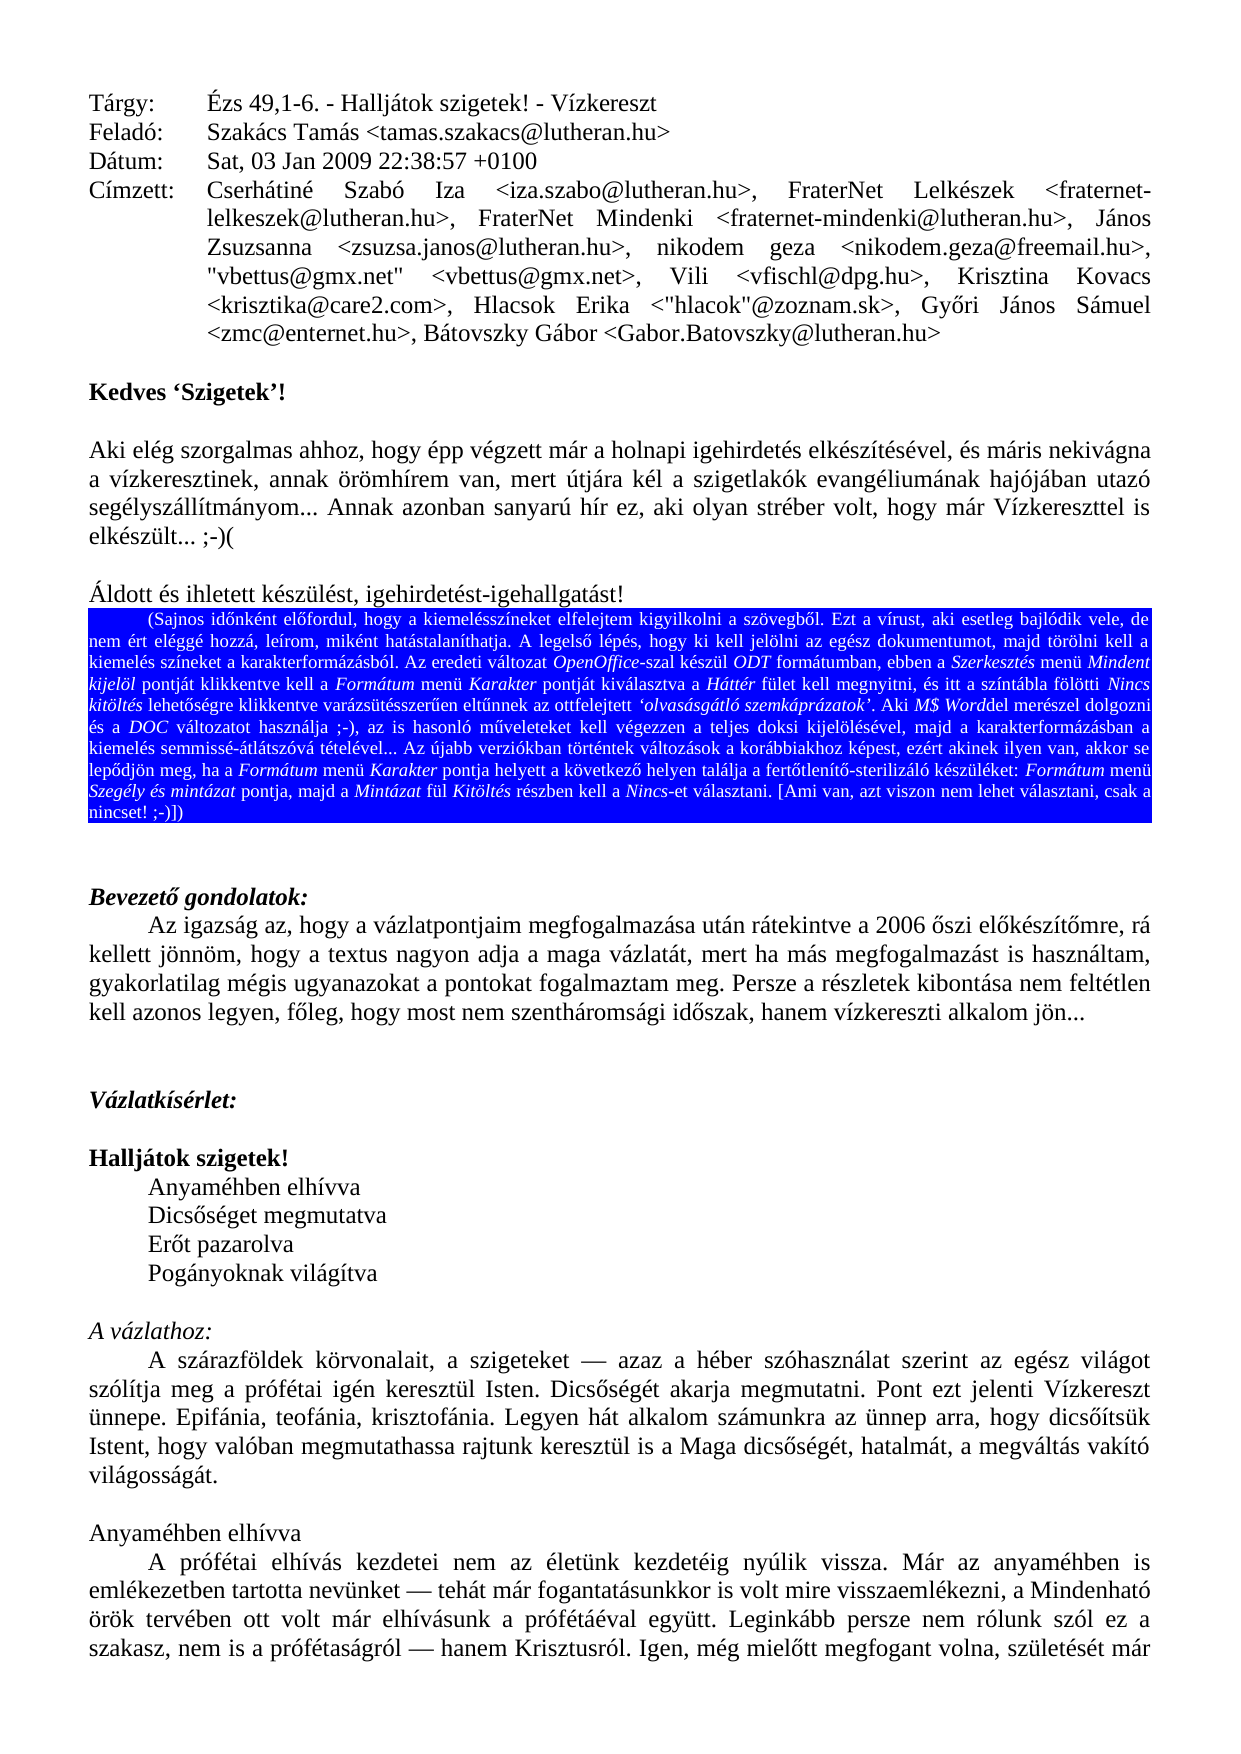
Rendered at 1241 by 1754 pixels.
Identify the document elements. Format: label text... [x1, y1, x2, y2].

text Anyaméhben elhívva [88, 1518, 1152, 1547]
text A vázlathoz: [88, 1316, 1152, 1345]
text Feladó: Szakács Tamás <tamas.szakacs@lutheran.hu> [88, 117, 1152, 146]
subtitle Kedves ‘Szigetek’! [88, 377, 1152, 406]
text Erőt pazarolva [88, 1229, 1152, 1258]
text Anyaméhben elhívva [88, 1172, 1152, 1200]
text Vázlatkísérlet: [88, 1085, 1152, 1113]
text (Sajnos időnként előfordul, hogy a kiemelésszíneket elfelejtem kigyilkolni a szövegből. Ezt a vírust, aki esetleg bajlódik vele, de nem ért eléggé hozzá, leírom, miként hatástalaníthatja. A legelső lépés, hogy ki kell jelölni az egész dokumentumot, majd törölni kell a kiemelés színeket a karakterformázásból. Az eredeti változat OpenOffice-szal készül ODT formátumban, ebben a Szerkesztés menü Mindent kijelöl pontját klikkentve kell a Formátum menü Karakter pontját kiválasztva a Háttér fület kell megnyitni, és itt a színtábla fölötti Nincs kitöltés lehetőségre klikkentve varázsütésszerűen eltűnnek az ottfelejtett ‘olvasásgátló szemkáprázatok’. Aki M$ Worddel merészel dolgozni és a DOC változatot használja ;‑), az is hasonló műveleteket kell végezzen a teljes doksi kijelölésével, majd a karakterformázásban a kiemelés semmissé-átlátszóvá tételével... Az újabb verziókban történtek változások a korábbiakhoz képest, ezért akinek ilyen van, akkor se lepődjön meg, ha a Formátum menü Karakter pontja helyett a következő helyen találja a fertőtlenítő-sterilizáló készüléket: Formátum menü Szegély és mintázat pontja, majd a Mintázat fül Kitöltés részben kell a Nincs-et választani. [Ami van, azt viszon nem lehet választani, csak a nincset! ;‑)]) [88, 608, 1152, 823]
text Pogányoknak világítva [88, 1258, 1152, 1287]
text A szárazföldek körvonalait, a szigeteket ― azaz a héber szóhasználat szerint az egész világot szólítja meg a prófétai igén keresztül Isten. Dicsőségét akarja megmutatni. Pont ezt jelenti Vízkereszt ünnepe. Epifánia, teofánia, krisztofánia. Legyen hát alkalom számunkra az ünnep arra, hogy dicsőítsük Istent, hogy valóban megmutathassa rajtunk keresztül is a Maga dicsőségét, hatalmát, a megváltás vakító világosságát. [88, 1345, 1152, 1489]
text Dicsőséget megmutatva [88, 1200, 1152, 1229]
text Bevezető gondolatok: [88, 882, 1152, 911]
text Az igazság az, hogy a vázlatpontjaim megfogalmazása után rátekintve a 2006 őszi előkészítőmre, rá kellett jönnöm, hogy a textus nagyon adja a maga vázlatát, mert ha más megfogalmazást is használtam, gyakorlatilag mégis ugyanazokat a pontokat fogalmaztam meg. Persze a részletek kibontása nem feltétlen kell azonos legyen, főleg, hogy most nem szentháromsági időszak, hanem vízkereszti alkalom jön... [88, 911, 1152, 1026]
text Aki elég szorgalmas ahhoz, hogy épp végzett már a holnapi igehirdetés elkészítésével, és máris nekivágna a vízkeresztinek, annak örömhírem van, mert útjára kél a szigetlakók evangéliumának hajójában utazó segélyszállítmányom... Annak azonban sanyarú hír ez, aki olyan stréber volt, hogy már Vízkereszttel is elkészült... ;‑)( [88, 435, 1152, 550]
text Halljátok szigetek! [88, 1143, 1152, 1172]
text Áldott és ihletett készülést, igehirdetést-igehallgatást! [88, 579, 1152, 608]
text Dátum: Sat, 03 Jan 2009 22:38:57 +0100 [88, 146, 1152, 175]
text Tárgy: Ézs 49,1-6. - Halljátok szigetek! - Vízkereszt [88, 88, 1152, 117]
text Címzett: Cserhátiné Szabó Iza <iza.szabo@lutheran.hu>, FraterNet Lelkészek <fraternet-lelkeszek@lutheran.hu>, FraterNet Mindenki <fraternet-mindenki@lutheran.hu>, János Zsuzsanna <zsuzsa.janos@lutheran.hu>, nikodem geza <nikodem.geza@freemail.hu>, "vbettus@gmx.net" <vbettus@gmx.net>, Vili <vfischl@dpg.hu>, Krisztina Kovacs <krisztika@care2.com>, Hlacsok Erika <"hlacok"@zoznam.sk>, Győri János Sámuel <zmc@enternet.hu>, Bátovszky Gábor <Gabor.Batovszky@lutheran.hu> [88, 175, 1152, 347]
text A prófétai elhívás kezdetei nem az életünk kezdetéig nyúlik vissza. Már az anyaméhben is emlékezetben tartotta nevünket ― tehát már fogantatásunkkor is volt mire visszaemlékezni, a Mindenható örök tervében ott volt már elhívásunk a prófétáéval együtt. Leginkább persze nem rólunk szól ez a szakasz, nem is a prófétaságról ― hanem Krisztusról. Igen, még mielőtt megfogant volna, születését már [88, 1547, 1152, 1662]
